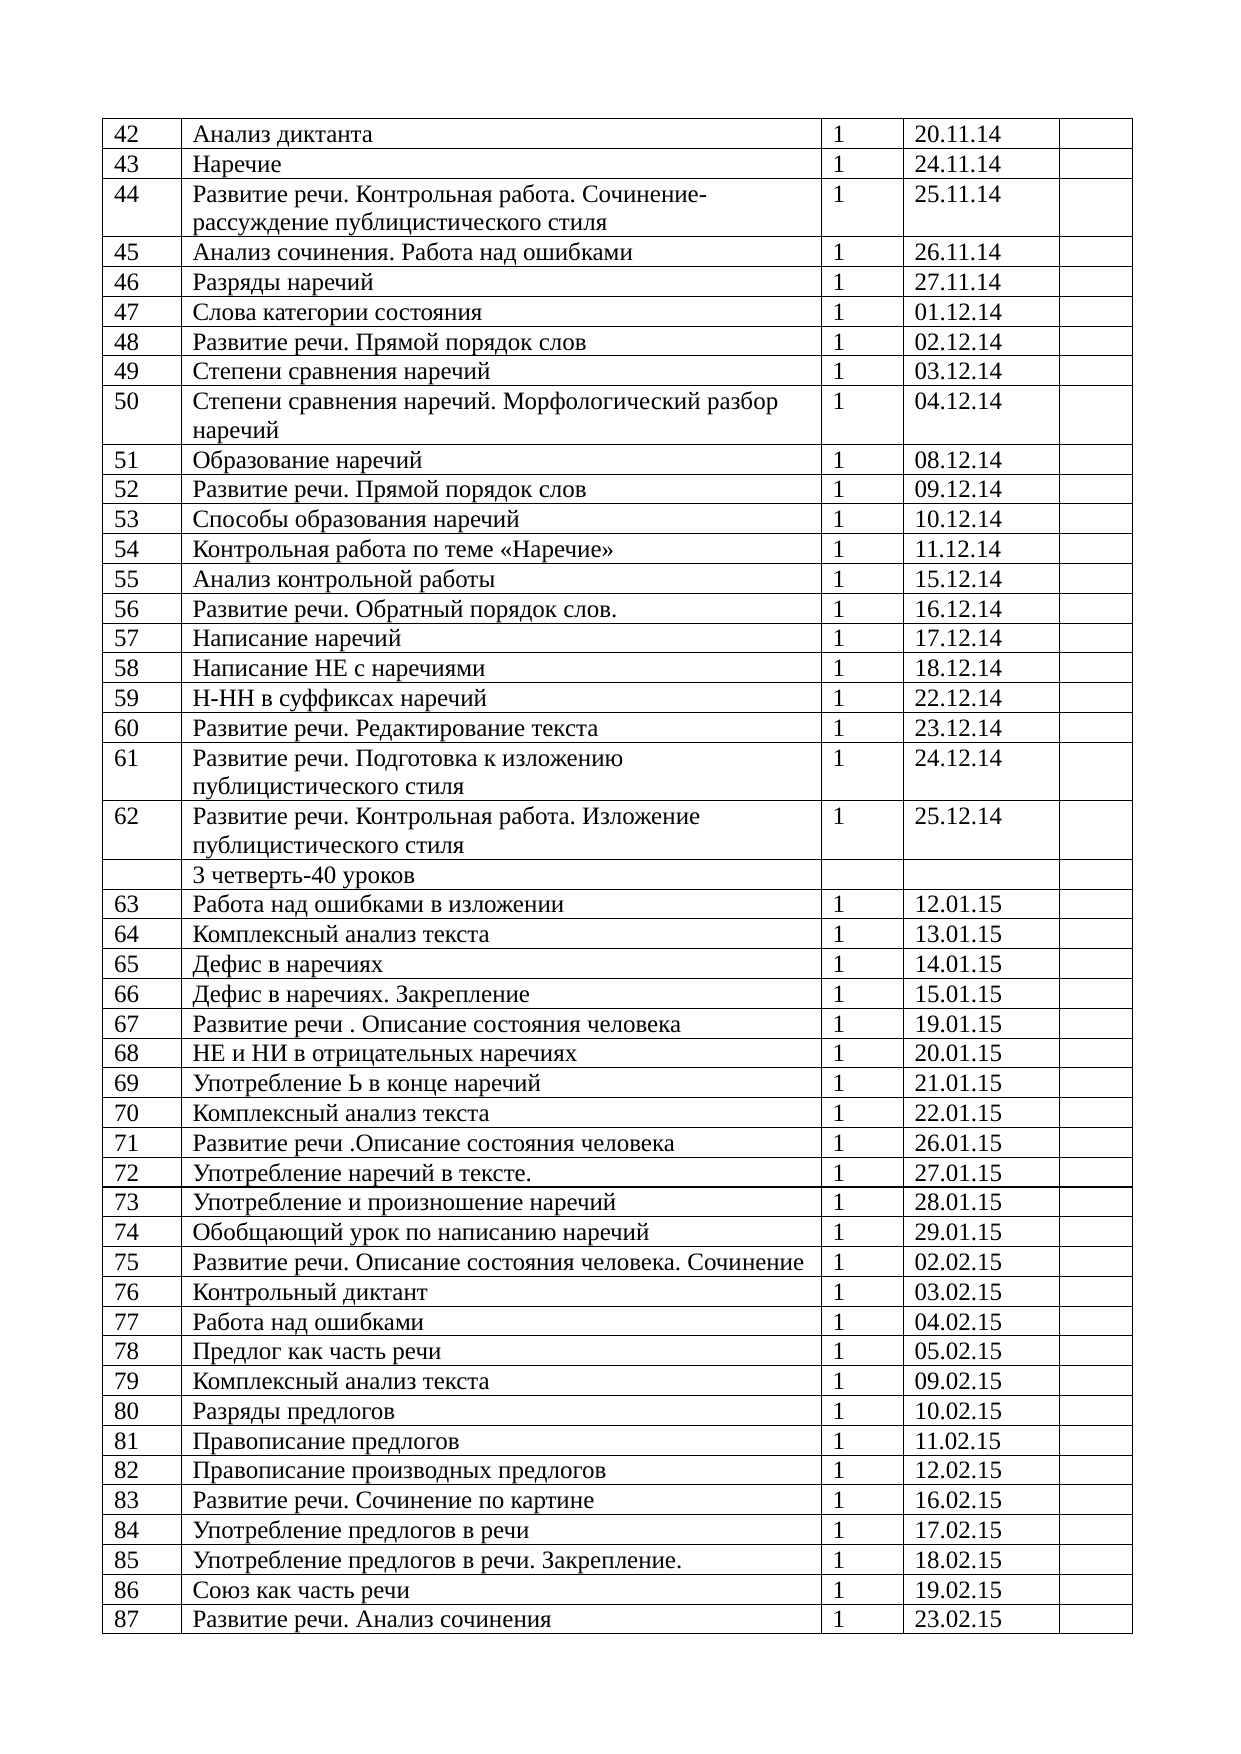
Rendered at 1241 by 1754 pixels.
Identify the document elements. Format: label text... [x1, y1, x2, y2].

table_cell [1060, 386, 1132, 444]
table_cell Степени сравнения наречий. Морфологический разбор наречий [182, 386, 821, 444]
table_cell [1060, 890, 1132, 918]
table_cell 1 [822, 624, 903, 652]
table_cell 29.01.15 [904, 1217, 1059, 1246]
table_cell 44 [103, 179, 181, 236]
table_cell Развитие речи .Описание состояния человека [182, 1128, 821, 1157]
table_cell 18.02.15 [904, 1545, 1059, 1574]
table_cell 1 [822, 179, 903, 236]
table_cell 52 [103, 475, 181, 503]
table_cell 27.11.14 [904, 267, 1059, 296]
table_cell 47 [103, 297, 181, 326]
table_cell Работа над ошибками [182, 1307, 821, 1335]
table_cell Слова категории состояния [182, 297, 821, 326]
table_cell [1060, 1456, 1132, 1484]
table_cell 66 [103, 979, 181, 1008]
table_cell [1060, 1605, 1132, 1633]
table_cell 84 [103, 1515, 181, 1544]
table_cell Развитие речи. Обратный порядок слов. [182, 594, 821, 622]
table_cell Н-НН в суффиксах наречий [182, 683, 821, 712]
table_cell 1 [822, 1098, 903, 1127]
table_cell 65 [103, 949, 181, 978]
table_cell [904, 860, 1059, 888]
table_cell [1060, 860, 1132, 888]
table_cell [1060, 1068, 1132, 1097]
table_cell 86 [103, 1575, 181, 1603]
table_cell Употребление предлогов в речи. Закрепление. [182, 1545, 821, 1574]
table_cell 24.11.14 [904, 149, 1059, 178]
table_cell 1 [822, 267, 903, 296]
table_cell 09.12.14 [904, 475, 1059, 503]
table_cell 79 [103, 1366, 181, 1395]
table_cell 1 [822, 564, 903, 593]
table_cell Развитие речи. Сочинение по картине [182, 1485, 821, 1514]
table_cell 1 [822, 1485, 903, 1514]
table_cell 81 [103, 1426, 181, 1454]
table_cell [1060, 1247, 1132, 1276]
table_cell 12.02.15 [904, 1456, 1059, 1484]
table_cell 26.01.15 [904, 1128, 1059, 1157]
table_cell 25.12.14 [904, 801, 1059, 859]
table_cell 64 [103, 919, 181, 948]
table_cell Развитие речи. Контрольная работа. Изложение публицистического стиля [182, 801, 821, 859]
table_cell [1060, 1277, 1132, 1306]
table_cell 27.01.15 [904, 1158, 1059, 1186]
table_cell 1 [822, 1605, 903, 1633]
table_cell НЕ и НИ в отрицательных наречиях [182, 1039, 821, 1067]
table_cell [1060, 564, 1132, 593]
table_cell 1 [822, 1545, 903, 1574]
table_cell 19.02.15 [904, 1575, 1059, 1603]
table_cell Употребление предлогов в речи [182, 1515, 821, 1544]
table_cell Развитие речи . Описание состояния человека [182, 1009, 821, 1037]
table_cell 1 [822, 1307, 903, 1335]
table_cell 72 [103, 1158, 181, 1186]
table_cell Образование наречий [182, 445, 821, 473]
table_cell Развитие речи. Прямой порядок слов [182, 327, 821, 355]
table_cell 45 [103, 237, 181, 266]
table_cell 02.02.15 [904, 1247, 1059, 1276]
table_cell Союз как часть речи [182, 1575, 821, 1603]
table_cell Дефис в наречиях. Закрепление [182, 979, 821, 1008]
table_cell 77 [103, 1307, 181, 1335]
table_cell 54 [103, 534, 181, 563]
table_cell 1 [822, 1128, 903, 1157]
table_cell 78 [103, 1336, 181, 1365]
table_cell [1060, 1515, 1132, 1544]
table_cell 09.02.15 [904, 1366, 1059, 1395]
table_cell 1 [822, 890, 903, 918]
table_cell 1 [822, 1068, 903, 1097]
table_cell 11.12.14 [904, 534, 1059, 563]
table_cell 1 [822, 504, 903, 533]
table_cell Написание НЕ с наречиями [182, 653, 821, 682]
table_cell 21.01.15 [904, 1068, 1059, 1097]
table_cell 10.02.15 [904, 1396, 1059, 1425]
table_cell Дефис в наречиях [182, 949, 821, 978]
table_cell [1060, 624, 1132, 652]
table_cell [1060, 1098, 1132, 1127]
table_cell 1 [822, 1158, 903, 1186]
table_cell 75 [103, 1247, 181, 1276]
table_cell Комплексный анализ текста [182, 1098, 821, 1127]
table_cell 1 [822, 713, 903, 742]
table_cell [1060, 1039, 1132, 1067]
table_cell Развитие речи. Подготовка к изложению публицистического стиля [182, 743, 821, 800]
table_cell 1 [822, 979, 903, 1008]
table_cell Контрольный диктант [182, 1277, 821, 1306]
table_cell 1 [822, 594, 903, 622]
table_cell Наречие [182, 149, 821, 178]
table_cell 1 [822, 534, 903, 563]
table_cell 51 [103, 445, 181, 473]
table_cell 1 [822, 1456, 903, 1484]
table_cell 11.02.15 [904, 1426, 1059, 1454]
table_cell 1 [822, 1217, 903, 1246]
table_cell [1060, 919, 1132, 948]
table_cell 01.12.14 [904, 297, 1059, 326]
table_cell 02.12.14 [904, 327, 1059, 355]
table_cell 05.02.15 [904, 1336, 1059, 1365]
table_cell [1060, 475, 1132, 503]
table_cell [1060, 179, 1132, 236]
table_cell [1060, 1396, 1132, 1425]
table_cell 26.11.14 [904, 237, 1059, 266]
table_cell 1 [822, 743, 903, 800]
table_cell 1 [822, 1426, 903, 1454]
table_cell 71 [103, 1128, 181, 1157]
table_cell 63 [103, 890, 181, 918]
table_cell 16.12.14 [904, 594, 1059, 622]
table_cell 12.01.15 [904, 890, 1059, 918]
table_cell 74 [103, 1217, 181, 1246]
table_cell [1060, 653, 1132, 682]
table_cell [1060, 356, 1132, 385]
table_cell 53 [103, 504, 181, 533]
table_cell Комплексный анализ текста [182, 1366, 821, 1395]
table_cell Употребление и произношение наречий [182, 1188, 821, 1216]
table_cell [1060, 594, 1132, 622]
table_cell 1 [822, 237, 903, 266]
table_cell 1 [822, 653, 903, 682]
table_cell [1060, 1485, 1132, 1514]
table_cell 57 [103, 624, 181, 652]
table_cell [1060, 1128, 1132, 1157]
table_cell 22.12.14 [904, 683, 1059, 712]
table_cell 08.12.14 [904, 445, 1059, 473]
table_cell 1 [822, 1039, 903, 1067]
table_cell 04.02.15 [904, 1307, 1059, 1335]
table_cell 1 [822, 801, 903, 859]
table_cell 1 [822, 1277, 903, 1306]
table_cell 1 [822, 1009, 903, 1037]
table_cell Предлог как часть речи [182, 1336, 821, 1365]
table_cell 1 [822, 356, 903, 385]
table_cell 80 [103, 1396, 181, 1425]
table_cell 14.01.15 [904, 949, 1059, 978]
table_cell 17.02.15 [904, 1515, 1059, 1544]
table_cell 10.12.14 [904, 504, 1059, 533]
table_cell [1060, 1307, 1132, 1335]
table_cell 62 [103, 801, 181, 859]
table_cell 73 [103, 1188, 181, 1216]
table_cell 13.01.15 [904, 919, 1059, 948]
table_cell [1060, 237, 1132, 266]
table_cell 68 [103, 1039, 181, 1067]
table_cell [1060, 1217, 1132, 1246]
table_cell [1060, 801, 1132, 859]
table_cell Способы образования наречий [182, 504, 821, 533]
table_cell 03.12.14 [904, 356, 1059, 385]
table_cell Правописание производных предлогов [182, 1456, 821, 1484]
table_cell 1 [822, 1188, 903, 1216]
table_cell Комплексный анализ текста [182, 919, 821, 948]
table_cell [1060, 297, 1132, 326]
table_cell 70 [103, 1098, 181, 1127]
table_cell [103, 860, 181, 888]
table_cell [1060, 327, 1132, 355]
table_cell [1060, 949, 1132, 978]
table_cell 17.12.14 [904, 624, 1059, 652]
table_cell 18.12.14 [904, 653, 1059, 682]
table_cell 04.12.14 [904, 386, 1059, 444]
table_cell [1060, 1575, 1132, 1603]
table_cell 61 [103, 743, 181, 800]
table_cell [1060, 149, 1132, 178]
table_cell [1060, 445, 1132, 473]
table_cell 76 [103, 1277, 181, 1306]
table_cell [1060, 683, 1132, 712]
table_cell 1 [822, 1366, 903, 1395]
table_cell [1060, 1336, 1132, 1365]
table_cell 82 [103, 1456, 181, 1484]
table_cell Разряды наречий [182, 267, 821, 296]
table_cell Употребление наречий в тексте. [182, 1158, 821, 1186]
table_cell 67 [103, 1009, 181, 1037]
table_cell 1 [822, 149, 903, 178]
table_cell 55 [103, 564, 181, 593]
table_cell 87 [103, 1605, 181, 1633]
table_cell [1060, 504, 1132, 533]
table_cell Написание наречий [182, 624, 821, 652]
table_cell 23.12.14 [904, 713, 1059, 742]
table_cell [1060, 1188, 1132, 1216]
table_cell 1 [822, 119, 903, 148]
table_cell 42 [103, 119, 181, 148]
table_cell 1 [822, 327, 903, 355]
table_cell 1 [822, 386, 903, 444]
table_cell 20.01.15 [904, 1039, 1059, 1067]
table_cell 85 [103, 1545, 181, 1574]
table_cell Разряды предлогов [182, 1396, 821, 1425]
table_cell [822, 860, 903, 888]
table_cell 1 [822, 1336, 903, 1365]
table_cell 16.02.15 [904, 1485, 1059, 1514]
table_cell 1 [822, 919, 903, 948]
table_cell 69 [103, 1068, 181, 1097]
table_cell Употребление Ь в конце наречий [182, 1068, 821, 1097]
table_cell [1060, 1009, 1132, 1037]
table_cell Развитие речи. Прямой порядок слов [182, 475, 821, 503]
table_cell 1 [822, 445, 903, 473]
table_cell [1060, 713, 1132, 742]
table_cell [1060, 119, 1132, 148]
table_cell 15.12.14 [904, 564, 1059, 593]
table_cell 1 [822, 297, 903, 326]
table_cell 59 [103, 683, 181, 712]
table_cell 43 [103, 149, 181, 178]
table_cell Работа над ошибками в изложении [182, 890, 821, 918]
table_cell 60 [103, 713, 181, 742]
table_cell Анализ диктанта [182, 119, 821, 148]
table_cell Развитие речи. Редактирование текста [182, 713, 821, 742]
table_cell Развитие речи. Описание состояния человека. Сочинение [182, 1247, 821, 1276]
table_cell 22.01.15 [904, 1098, 1059, 1127]
table_cell 83 [103, 1485, 181, 1514]
table_cell 50 [103, 386, 181, 444]
table_cell [1060, 743, 1132, 800]
table_cell Анализ сочинения. Работа над ошибками [182, 237, 821, 266]
table_cell 24.12.14 [904, 743, 1059, 800]
table_cell 03.02.15 [904, 1277, 1059, 1306]
table_cell [1060, 1426, 1132, 1454]
table_cell 1 [822, 1575, 903, 1603]
table_cell Правописание предлогов [182, 1426, 821, 1454]
table_cell [1060, 1366, 1132, 1395]
table_cell [1060, 979, 1132, 1008]
table_cell 56 [103, 594, 181, 622]
table_cell [1060, 267, 1132, 296]
table_cell 1 [822, 1247, 903, 1276]
table_cell 49 [103, 356, 181, 385]
table_cell [1060, 1545, 1132, 1574]
table_cell 19.01.15 [904, 1009, 1059, 1037]
table_cell Степени сравнения наречий [182, 356, 821, 385]
table_cell Обобщающий урок по написанию наречий [182, 1217, 821, 1246]
table_cell 3 четверть-40 уроков [182, 860, 821, 888]
table_cell Контрольная работа по теме «Наречие» [182, 534, 821, 563]
table_cell 58 [103, 653, 181, 682]
table_cell Развитие речи. Анализ сочинения [182, 1605, 821, 1633]
table_cell 15.01.15 [904, 979, 1059, 1008]
table_cell 48 [103, 327, 181, 355]
table_cell [1060, 534, 1132, 563]
table_cell 28.01.15 [904, 1188, 1059, 1216]
table_cell 1 [822, 1515, 903, 1544]
table_cell 1 [822, 1396, 903, 1425]
table_cell 46 [103, 267, 181, 296]
table_cell 20.11.14 [904, 119, 1059, 148]
table_cell Анализ контрольной работы [182, 564, 821, 593]
table_cell 23.02.15 [904, 1605, 1059, 1633]
table_cell 1 [822, 683, 903, 712]
table_cell 1 [822, 475, 903, 503]
table_cell [1060, 1158, 1132, 1186]
table_cell 25.11.14 [904, 179, 1059, 236]
table_cell Развитие речи. Контрольная работа. Сочинение-рассуждение публицистического стиля [182, 179, 821, 236]
table_cell 1 [822, 949, 903, 978]
